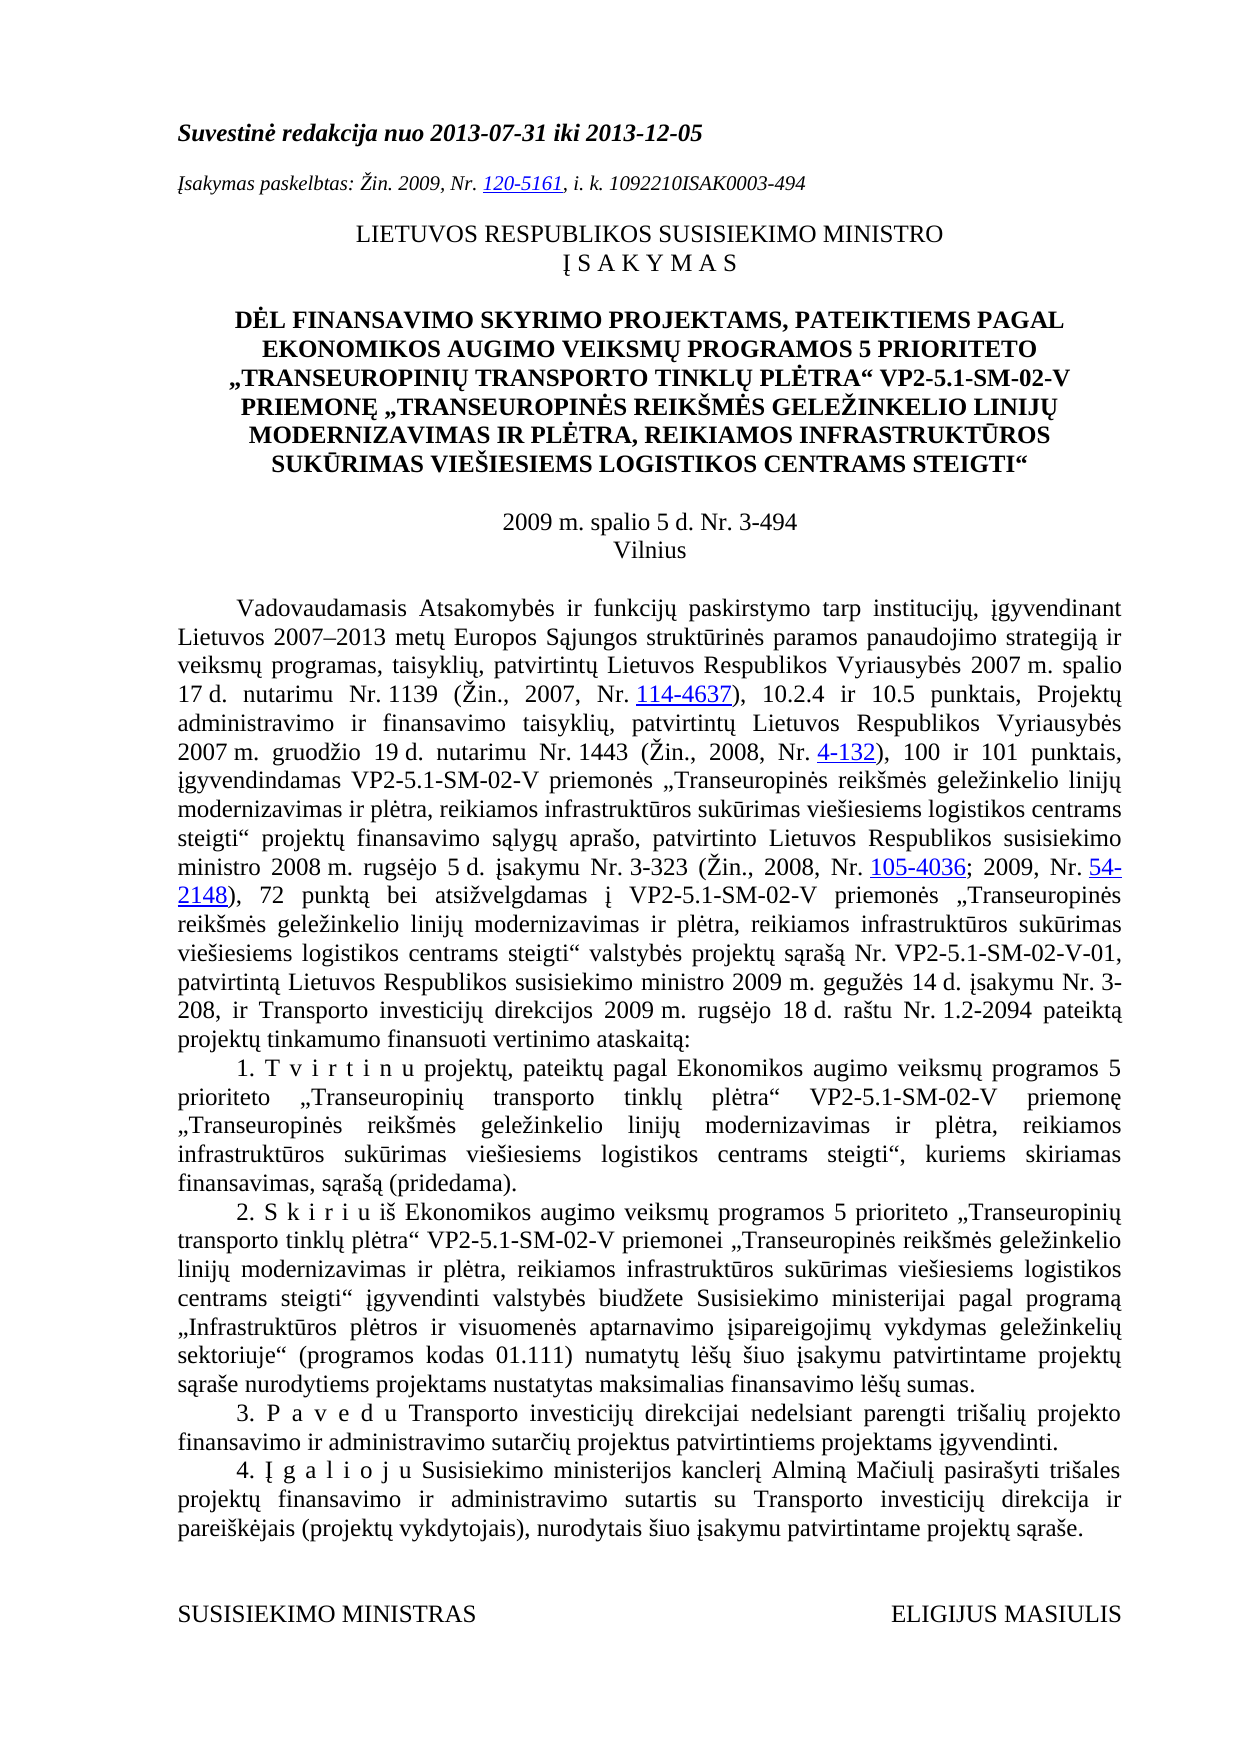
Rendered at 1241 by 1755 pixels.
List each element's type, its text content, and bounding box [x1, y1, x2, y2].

text Suvestinė redakcija nuo 2013-07-31 iki 2013-12-05 [177, 118, 1122, 147]
text DĖL FINANSAVIMO SKYRIMO PROJEKTAMS, PATEIKTIEMS PAGAL EKONOMIKOS AUGIMO VEIKSMŲ PROGRAMOS 5 PRIORITETO „TRANSEUROPINIŲ TRANSPORTO TINKLŲ PLĖTRA“ VP2-5.1-SM-02-V PRIEMONĘ „TRANSEUROPINĖS REIKŠMĖS GELEŽINKELIO LINIJŲ MODERNIZAVIMAS IR PLĖTRA, REIKIAMOS INFRASTRUKTŪROS SUKŪRIMAS VIEŠIESIEMS LOGISTIKOS CENTRAMS STEIGTI“ [177, 305, 1122, 478]
text 3. P a v e d u Transporto investicijų direkcijai nedelsiant parengti trišalių projekto finansavimo ir administravimo sutarčių projektus patvirtintiems projektams įgyvendinti. [177, 1398, 1122, 1455]
text 4. Į g a l i o j u Susisiekimo ministerijos kanclerį Alminą Mačiulį pasirašyti trišales projektų finansavimo ir administravimo sutartis su Transporto investicijų direkcija ir pareiškėjais (projektų vykdytojais), nurodytais šiuo įsakymu patvirtintame projektų sąraše. [177, 1455, 1122, 1542]
text Susisiekimo ministras Eligijus Masiulis [177, 1599, 1122, 1628]
text 2009 m. spalio 5 d. Nr. 3-494 [177, 507, 1122, 535]
text LIETUVOS RESPUBLIKOS SUSISIEKIMO MINISTRO [177, 219, 1122, 248]
text Vilnius [177, 535, 1122, 564]
text Vadovaudamasis Atsakomybės ir funkcijų paskirstymo tarp institucijų, įgyvendinant Lietuvos 2007–2013 metų Europos Sąjungos struktūrinės paramos panaudojimo strategiją ir veiksmų programas, taisyklių, patvirtintų Lietuvos Respublikos Vyriausybės 2007 m. spalio 17 d. nutarimu Nr. 1139 (Žin., 2007, Nr. 114-4637), 10.2.4 ir 10.5 punktais, Projektų administravimo ir finansavimo taisyklių, patvirtintų Lietuvos Respublikos Vyriausybės 2007 m. gruodžio 19 d. nutarimu Nr. 1443 (Žin., 2008, Nr. 4-132), 100 ir 101 punktais, įgyvendindamas VP2-5.1-SM-02-V priemonės „Transeuropinės reikšmės geležinkelio linijų modernizavimas ir plėtra, reikiamos infrastruktūros sukūrimas viešiesiems logistikos centrams steigti“ projektų finansavimo sąlygų aprašo, patvirtinto Lietuvos Respublikos susisiekimo ministro 2008 m. rugsėjo 5 d. įsakymu Nr. 3-323 (Žin., 2008, Nr. 105-4036; 2009, Nr. 54-2148), 72 punktą bei atsižvelgdamas į VP2-5.1-SM-02-V priemonės „Transeuropinės reikšmės geležinkelio linijų modernizavimas ir plėtra, reikiamos infrastruktūros sukūrimas viešiesiems logistikos centrams steigti“ valstybės projektų sąrašą Nr. VP2-5.1-SM-02-V-01, patvirtintą Lietuvos Respublikos susisiekimo ministro 2009 m. gegužės 14 d. įsakymu Nr. 3-208, ir Transporto investicijų direkcijos 2009 m. rugsėjo 18 d. raštu Nr. 1.2-2094 pateiktą projektų tinkamumo finansuoti vertinimo ataskaitą: [177, 593, 1122, 1053]
text Į S A K Y M A S [177, 248, 1122, 277]
text Įsakymas paskelbtas: Žin. 2009, Nr. 120-5161, i. k. 1092210ISAK0003-494 [177, 171, 1122, 195]
text 1. T v i r t i n u projektų, pateiktų pagal Ekonomikos augimo veiksmų programos 5 prioriteto „Transeuropinių transporto tinklų plėtra“ VP2-5.1-SM-02-V priemonę „Transeuropinės reikšmės geležinkelio linijų modernizavimas ir plėtra, reikiamos infrastruktūros sukūrimas viešiesiems logistikos centrams steigti“, kuriems skiriamas finansavimas, sąrašą (pridedama). [177, 1053, 1122, 1197]
text 2. S k i r i u iš Ekonomikos augimo veiksmų programos 5 prioriteto „Transeuropinių transporto tinklų plėtra“ VP2-5.1-SM-02-V priemonei „Transeuropinės reikšmės geležinkelio linijų modernizavimas ir plėtra, reikiamos infrastruktūros sukūrimas viešiesiems logistikos centrams steigti“ įgyvendinti valstybės biudžete Susisiekimo ministerijai pagal programą „Infrastruktūros plėtros ir visuomenės aptarnavimo įsipareigojimų vykdymas geležinkelių sektoriuje“ (programos kodas 01.111) numatytų lėšų šiuo įsakymu patvirtintame projektų sąraše nurodytiems projektams nustatytas maksimalias finansavimo lėšų sumas. [177, 1197, 1122, 1398]
